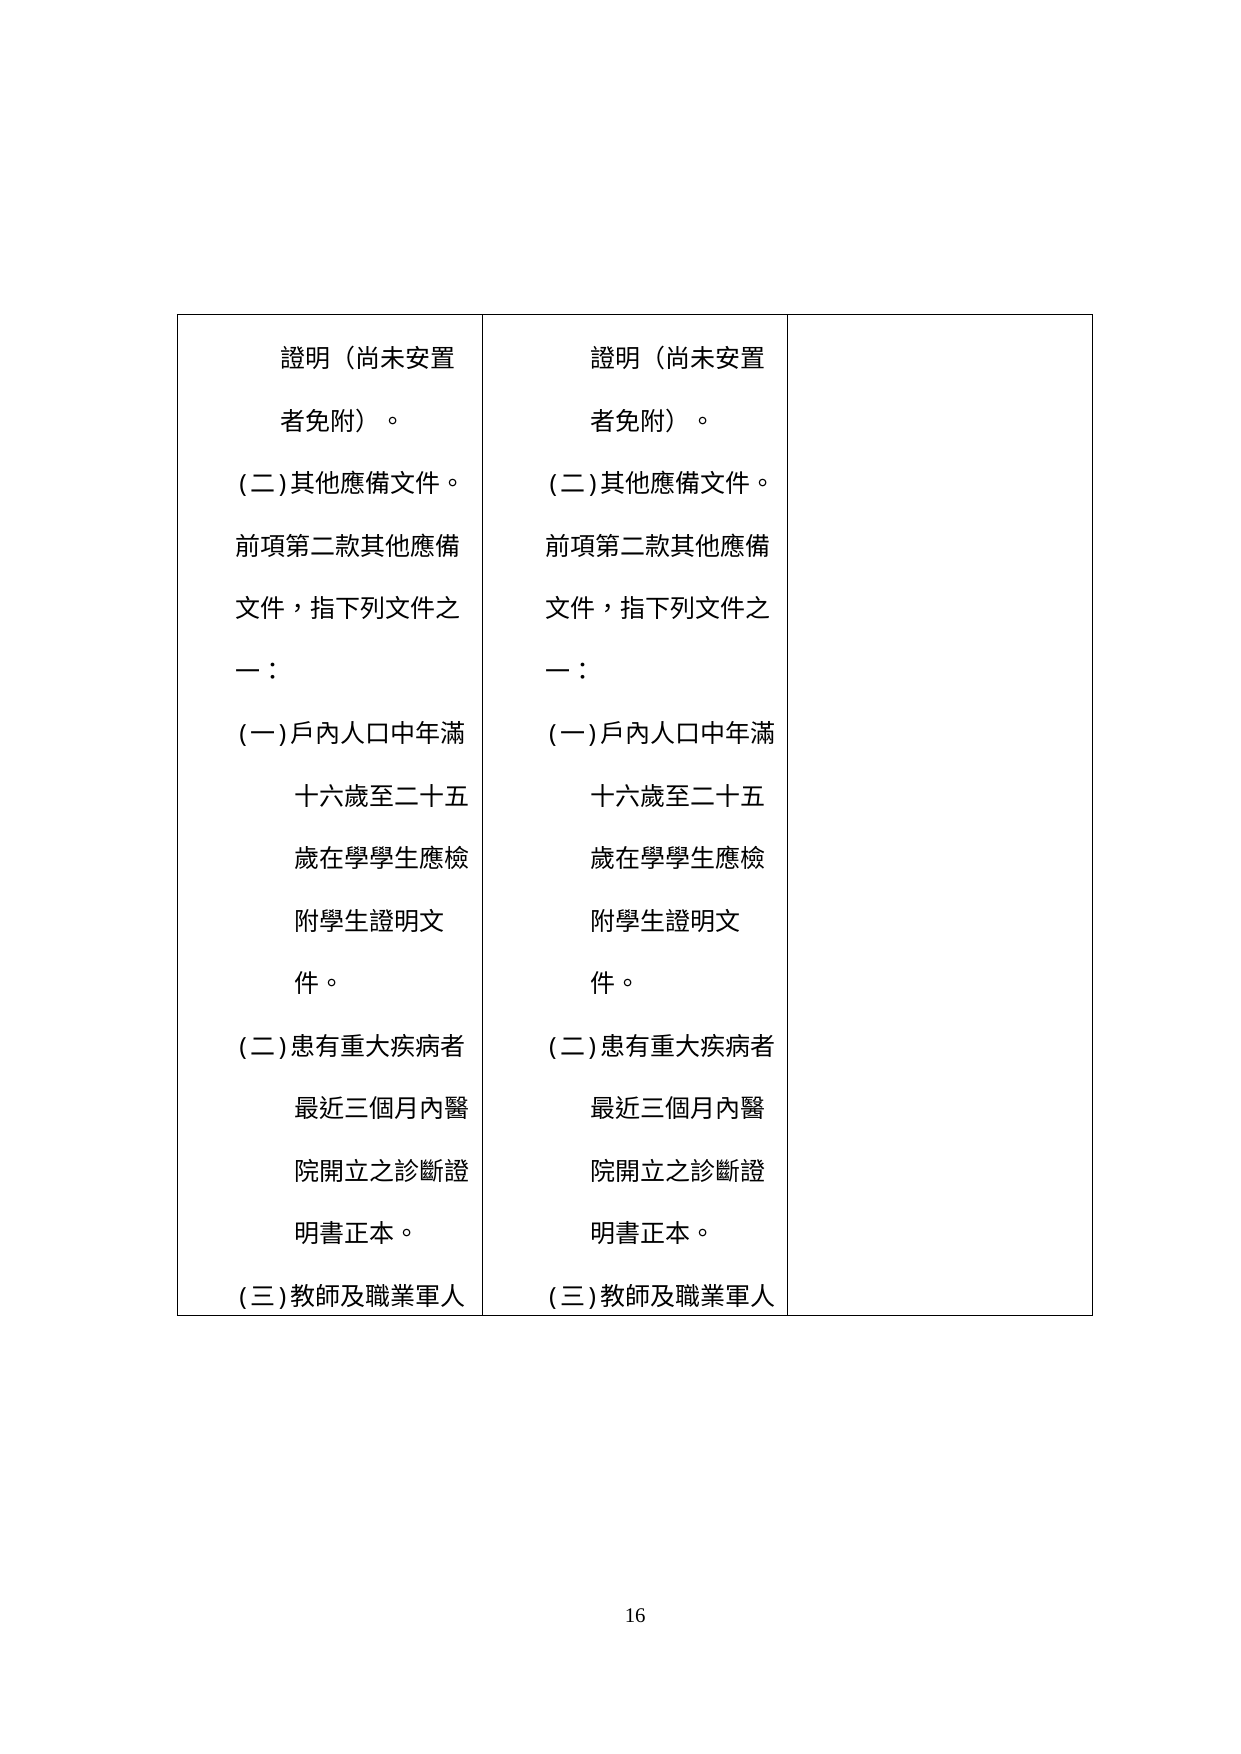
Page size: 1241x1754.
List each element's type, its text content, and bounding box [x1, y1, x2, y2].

table_cell [788, 315, 1092, 1315]
table_cell 證明（尚未安置者免附）。 (二)其他應備文件。 前項第二款其他應備文件，指下列文件之一： (一)戶內人口中年滿十六歲至二十五歲在學學生應檢附學生證明文件。 (二)患有重大疾病者最近三個月內醫院開立之診斷證明書正本。 (三)教師及職業軍人 [483, 315, 787, 1315]
table_cell 證明（尚未安置者免附）。 (二)其他應備文件。 前項第二款其他應備文件，指下列文件之一： (一)戶內人口中年滿十六歲至二十五歲在學學生應檢附學生證明文件。 (二)患有重大疾病者最近三個月內醫院開立之診斷證明書正本。 (三)教師及職業軍人 [178, 315, 482, 1315]
